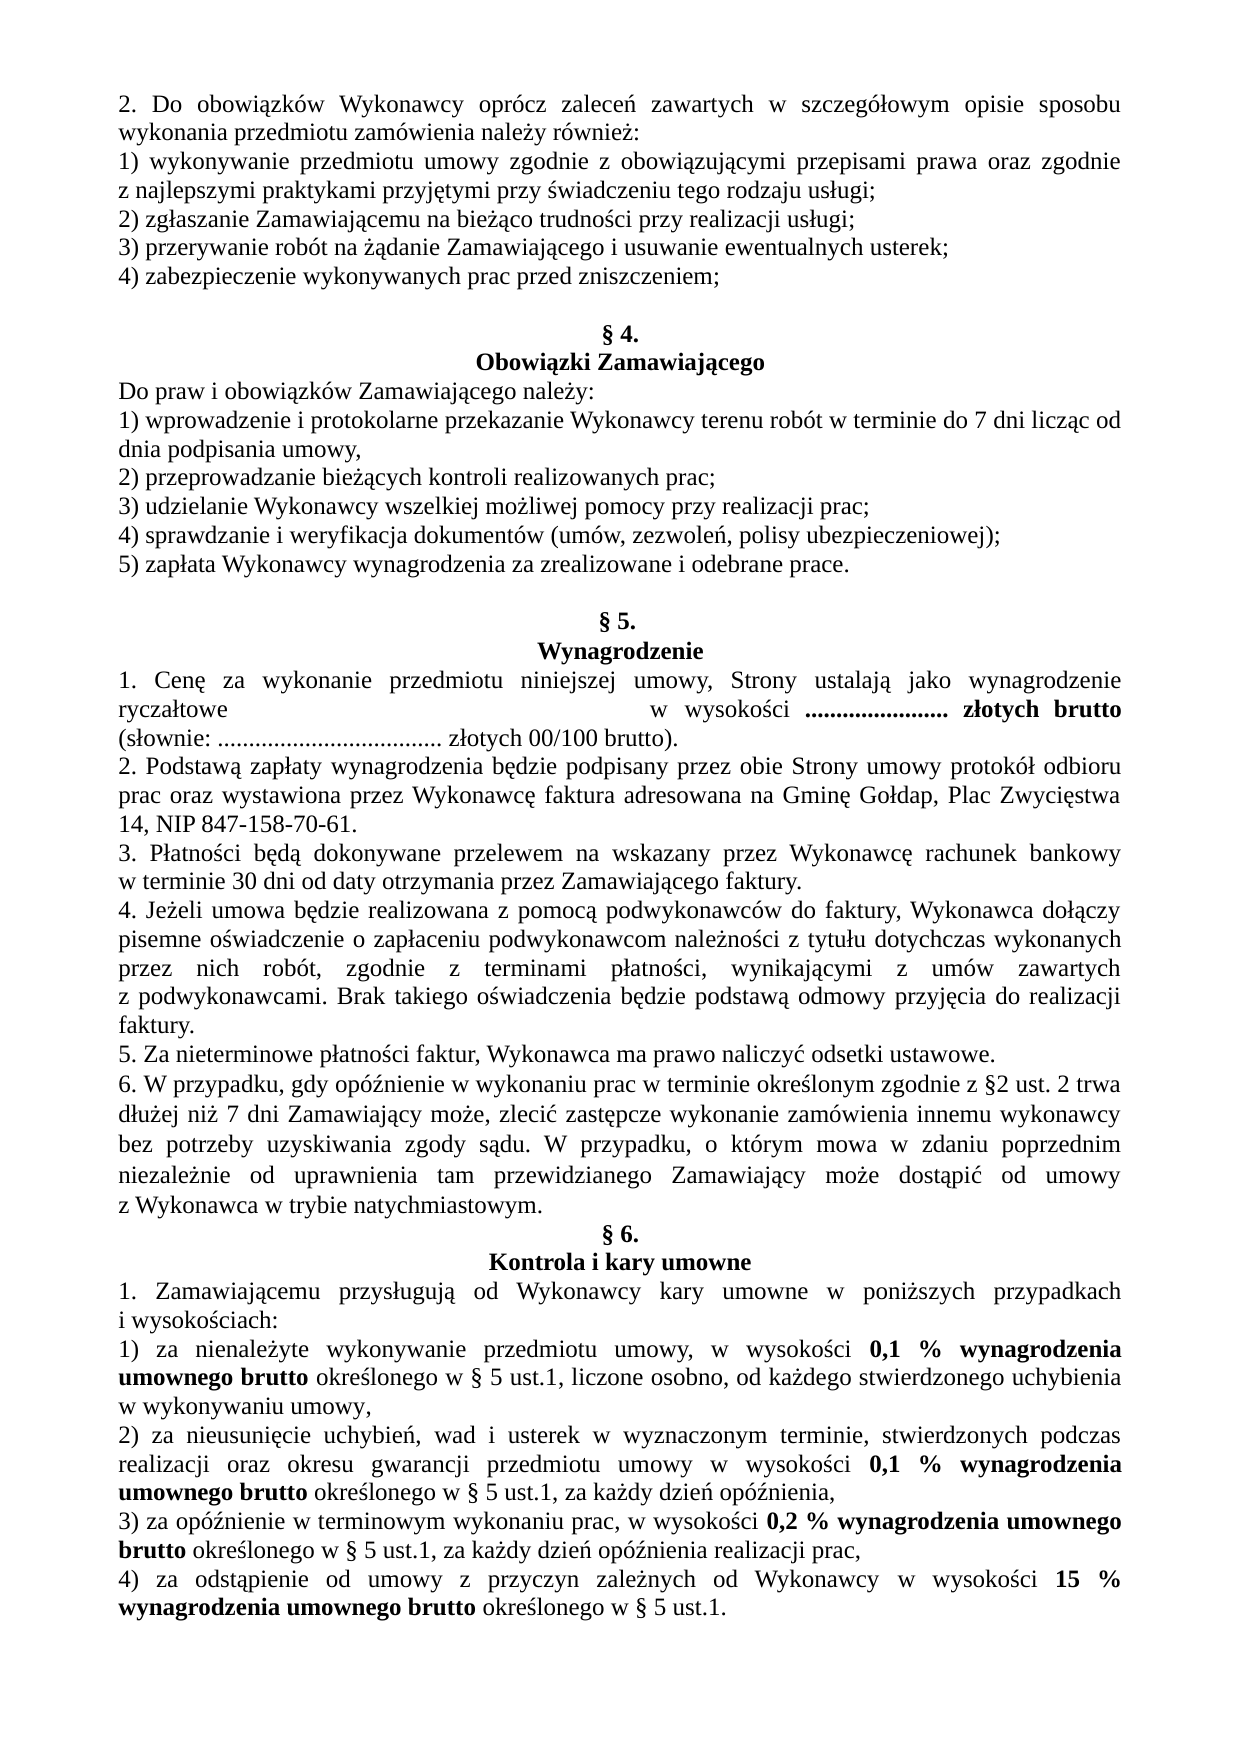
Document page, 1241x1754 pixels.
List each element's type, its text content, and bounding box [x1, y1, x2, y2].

text 3) przerywanie robót na żądanie Zamawiającego i usuwanie ewentualnych usterek; [118, 232, 1122, 261]
text 6. W przypadku, gdy opóźnienie w wykonaniu prac w terminie określonym zgodnie z §2 ust. 2 trwa dłużej niż 7 dni Zamawiający może, zlecić zastępcze wykonanie zamówienia innemu wykonawcy bez potrzeby uzyskiwania zgody sądu. W przypadku, o którym mowa w zdaniu poprzednim niezależnie od uprawnienia tam przewidzianego Zamawiający może dostąpić od umowy z Wykonawca w trybie natychmiastowym. [118, 1068, 1122, 1219]
subtitle § 6. [118, 1219, 1122, 1247]
text 5. Za nieterminowe płatności faktur, Wykonawca ma prawo naliczyć odsetki ustawowe. [118, 1039, 1122, 1068]
text 1. Zamawiającemu przysługują od Wykonawcy kary umowne w poniższych przypadkach i wysokościach: [118, 1276, 1122, 1334]
text 2. Do obowiązków Wykonawcy oprócz zaleceń zawartych w szczegółowym opisie sposobu wykonania przedmiotu zamówienia należy również: [118, 89, 1122, 146]
text 4) za odstąpienie od umowy z przyczyn zależnych od Wykonawcy w wysokości 15 % wynagrodzenia umownego brutto określonego w § 5 ust.1. [118, 1564, 1122, 1621]
text 1) za nienależyte wykonywanie przedmiotu umowy, w wysokości 0,1 % wynagrodzenia umownego brutto określonego w § 5 ust.1, liczone osobno, od każdego stwierdzonego uchybienia w wykonywaniu umowy, [118, 1334, 1122, 1420]
text 2) za nieusunięcie uchybień, wad i usterek w wyznaczonym terminie, stwierdzonych podczas realizacji oraz okresu gwarancji przedmiotu umowy w wysokości 0,1 % wynagrodzenia umownego brutto określonego w § 5 ust.1, za każdy dzień opóźnienia, [118, 1420, 1122, 1506]
text 4) zabezpieczenie wykonywanych prac przed zniszczeniem; [118, 261, 1122, 290]
list 4) sprawdzanie i weryfikacja dokumentów (umów, zezwoleń, polisy ubezpieczeniowej); [118, 520, 1122, 549]
list 3) udzielanie Wykonawcy wszelkiej możliwej pomocy przy realizacji prac; [118, 491, 1122, 520]
text 3. Płatności będą dokonywane przelewem na wskazany przez Wykonawcę rachunek bankowy w terminie 30 dni od daty otrzymania przez Zamawiającego faktury. [118, 838, 1122, 895]
list 1) wprowadzenie i protokolarne przekazanie Wykonawcy terenu robót w terminie do 7 dni licząc od dnia podpisania umowy, [118, 405, 1122, 462]
list 5) zapłata Wykonawcy wynagrodzenia za zrealizowane i odebrane prace. [118, 549, 1122, 577]
list 2) przeprowadzanie bieżących kontroli realizowanych prac; [118, 462, 1122, 491]
text 2. Podstawą zapłaty wynagrodzenia będzie podpisany przez obie Strony umowy protokół odbioru prac oraz wystawiona przez Wykonawcę faktura adresowana na Gminę Gołdap, Plac Zwycięstwa 14, NIP 847-158-70-61. [118, 751, 1122, 838]
text 1) wykonywanie przedmiotu umowy zgodnie z obowiązującymi przepisami prawa oraz zgodnie z najlepszymi praktykami przyjętymi przy świadczeniu tego rodzaju usługi; [118, 146, 1122, 204]
text Do praw i obowiązków Zamawiającego należy: [118, 376, 1122, 405]
text 2) zgłaszanie Zamawiającemu na bieżąco trudności przy realizacji usługi; [118, 204, 1122, 232]
text Wynagrodzenie [118, 635, 1122, 665]
text § 5. [112, 606, 1122, 635]
text Obowiązki Zamawiającego [118, 347, 1122, 376]
text 1. Cenę za wykonanie przedmiotu niniejszej umowy, Strony ustalają jako wynagrodzenie ryczałtowe w wysokości ....................... złotych brutto (słownie: .................................... złotych 00/100 brutto). [118, 665, 1122, 751]
text § 4. [118, 319, 1122, 347]
text 3) za opóźnienie w terminowym wykonaniu prac, w wysokości 0,2 % wynagrodzenia umownego brutto określonego w § 5 ust.1, za każdy dzień opóźnienia realizacji prac, [118, 1506, 1122, 1564]
text Kontrola i kary umowne [118, 1247, 1122, 1276]
text 4. Jeżeli umowa będzie realizowana z pomocą podwykonawców do faktury, Wykonawca dołączy pisemne oświadczenie o zapłaceniu podwykonawcom należności z tytułu dotychczas wykonanych przez nich robót, zgodnie z terminami płatności, wynikającymi z umów zawartych z podwykonawcami. Brak takiego oświadczenia będzie podstawą odmowy przyjęcia do realizacji faktury. [118, 895, 1122, 1039]
